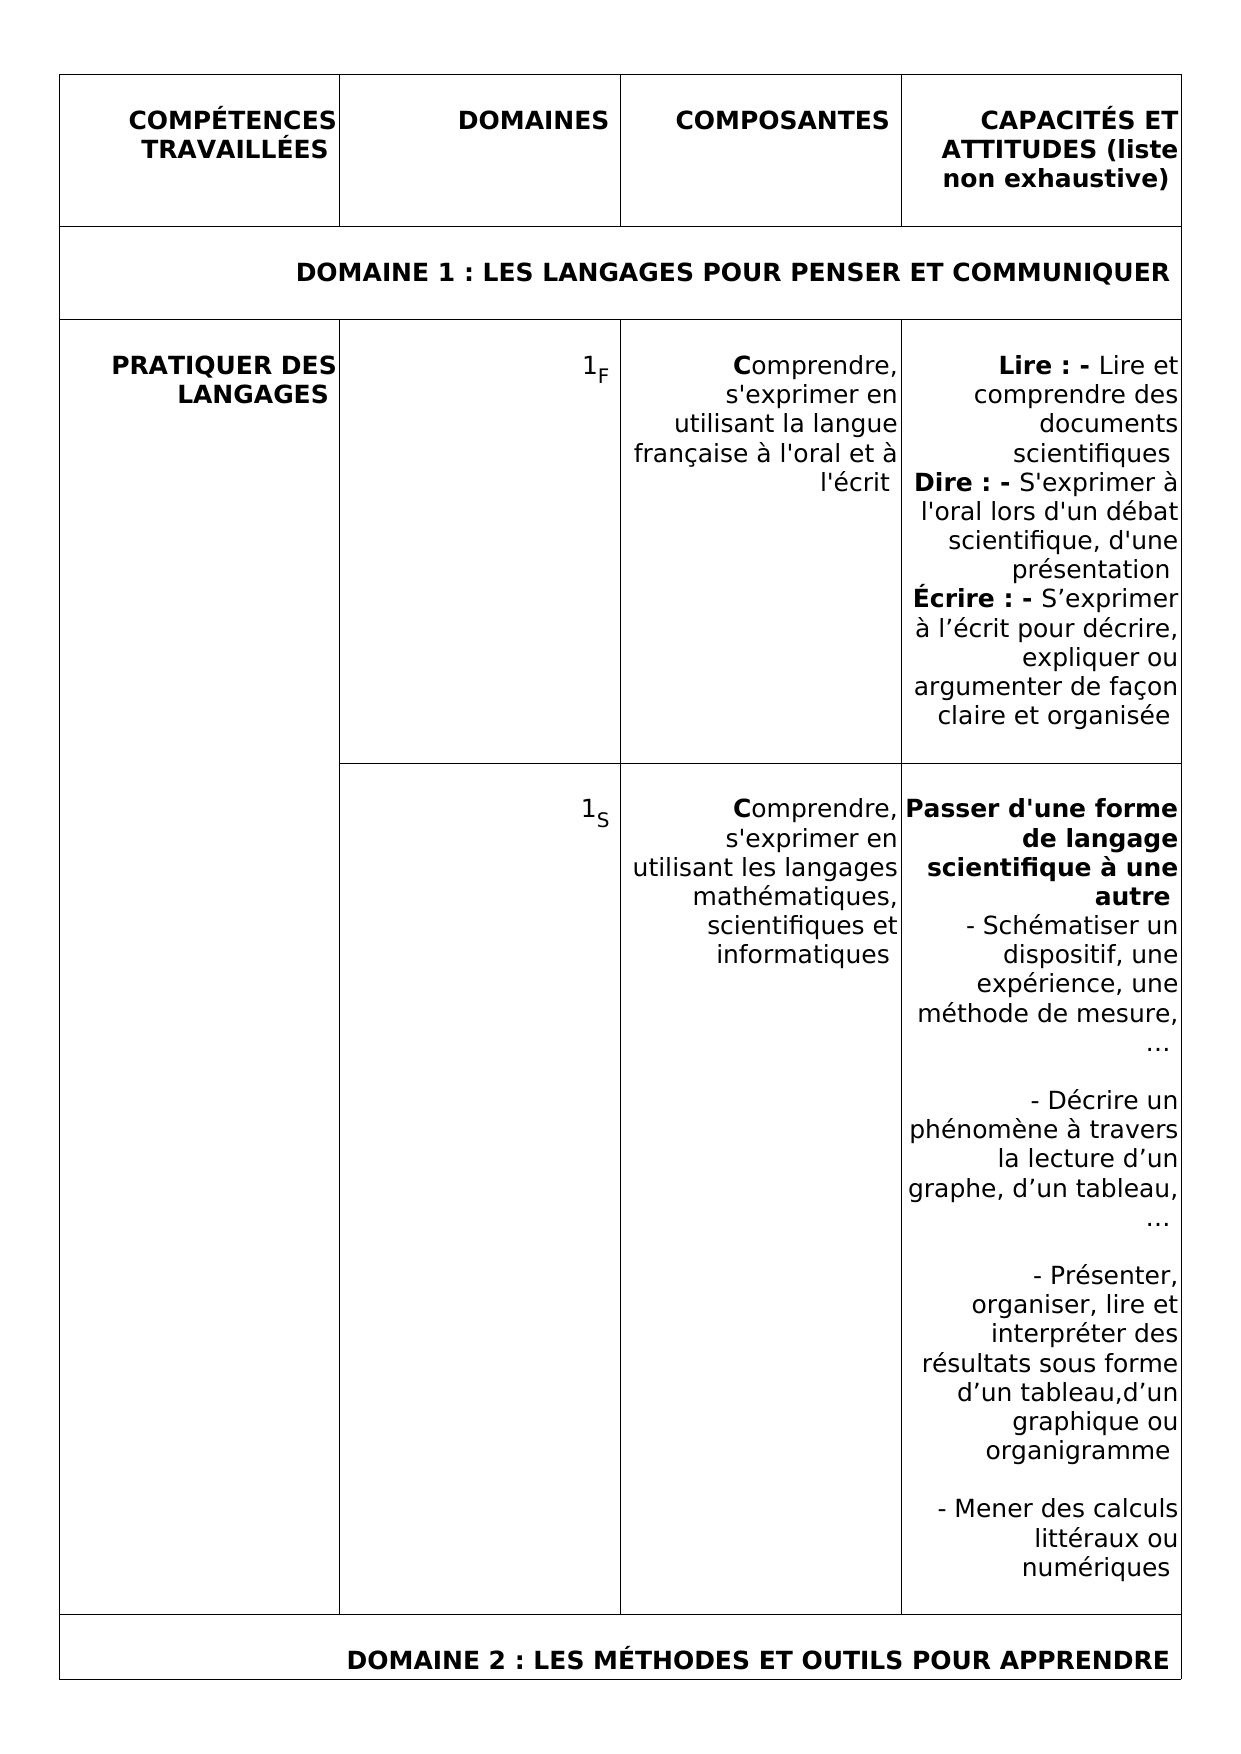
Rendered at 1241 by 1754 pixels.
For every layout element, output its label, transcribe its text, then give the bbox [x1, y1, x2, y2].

table_cell DOMAINE 1 : LES LANGAGES POUR PENSER ET COMMUNIQUER [60, 227, 1181, 319]
table_cell Lire : - Lire et comprendre des documents scientifiques Dire : - S'exprimer à l'oral lors d'un débat scientifique, d'une présentation Écrire : - S’exprimer à l’écrit pour décrire, expliquer ou argumenter de façon claire et organisée [902, 320, 1181, 762]
table_cell DOMAINE 2 : LES MÉTHODES ET OUTILS POUR APPRENDRE [60, 1615, 1181, 1678]
table_cell Comprendre, s'exprimer en utilisant la langue française à l'oral et à l'écrit [621, 320, 901, 762]
table_cell Comprendre, s'exprimer en utilisant les langages mathématiques, scientifiques et informatiques [621, 764, 901, 1614]
table_cell Passer d'une forme de langage scientifique à une autre - Schématiser un dispositif, une expérience, une méthode de mesure,… - Décrire un phénomène à travers la lecture d’un graphe, d’un tableau,… - Présenter, organiser, lire et interpréter des résultats sous forme d’un tableau,d’un graphique ou organigramme - Mener des calculs littéraux ou numériques [902, 764, 1181, 1614]
table_cell 1F [340, 320, 620, 762]
table_header CAPACITÉS ET ATTITUDES (liste non exhaustive) [902, 75, 1181, 226]
table_header DOMAINES [340, 75, 620, 226]
table_header COMPÉTENCES TRAVAILLÉES [60, 75, 339, 226]
table_cell 1S [340, 764, 620, 1614]
table_header COMPOSANTES [621, 75, 901, 226]
table_cell PRATIQUER DES LANGAGES [60, 320, 339, 1614]
